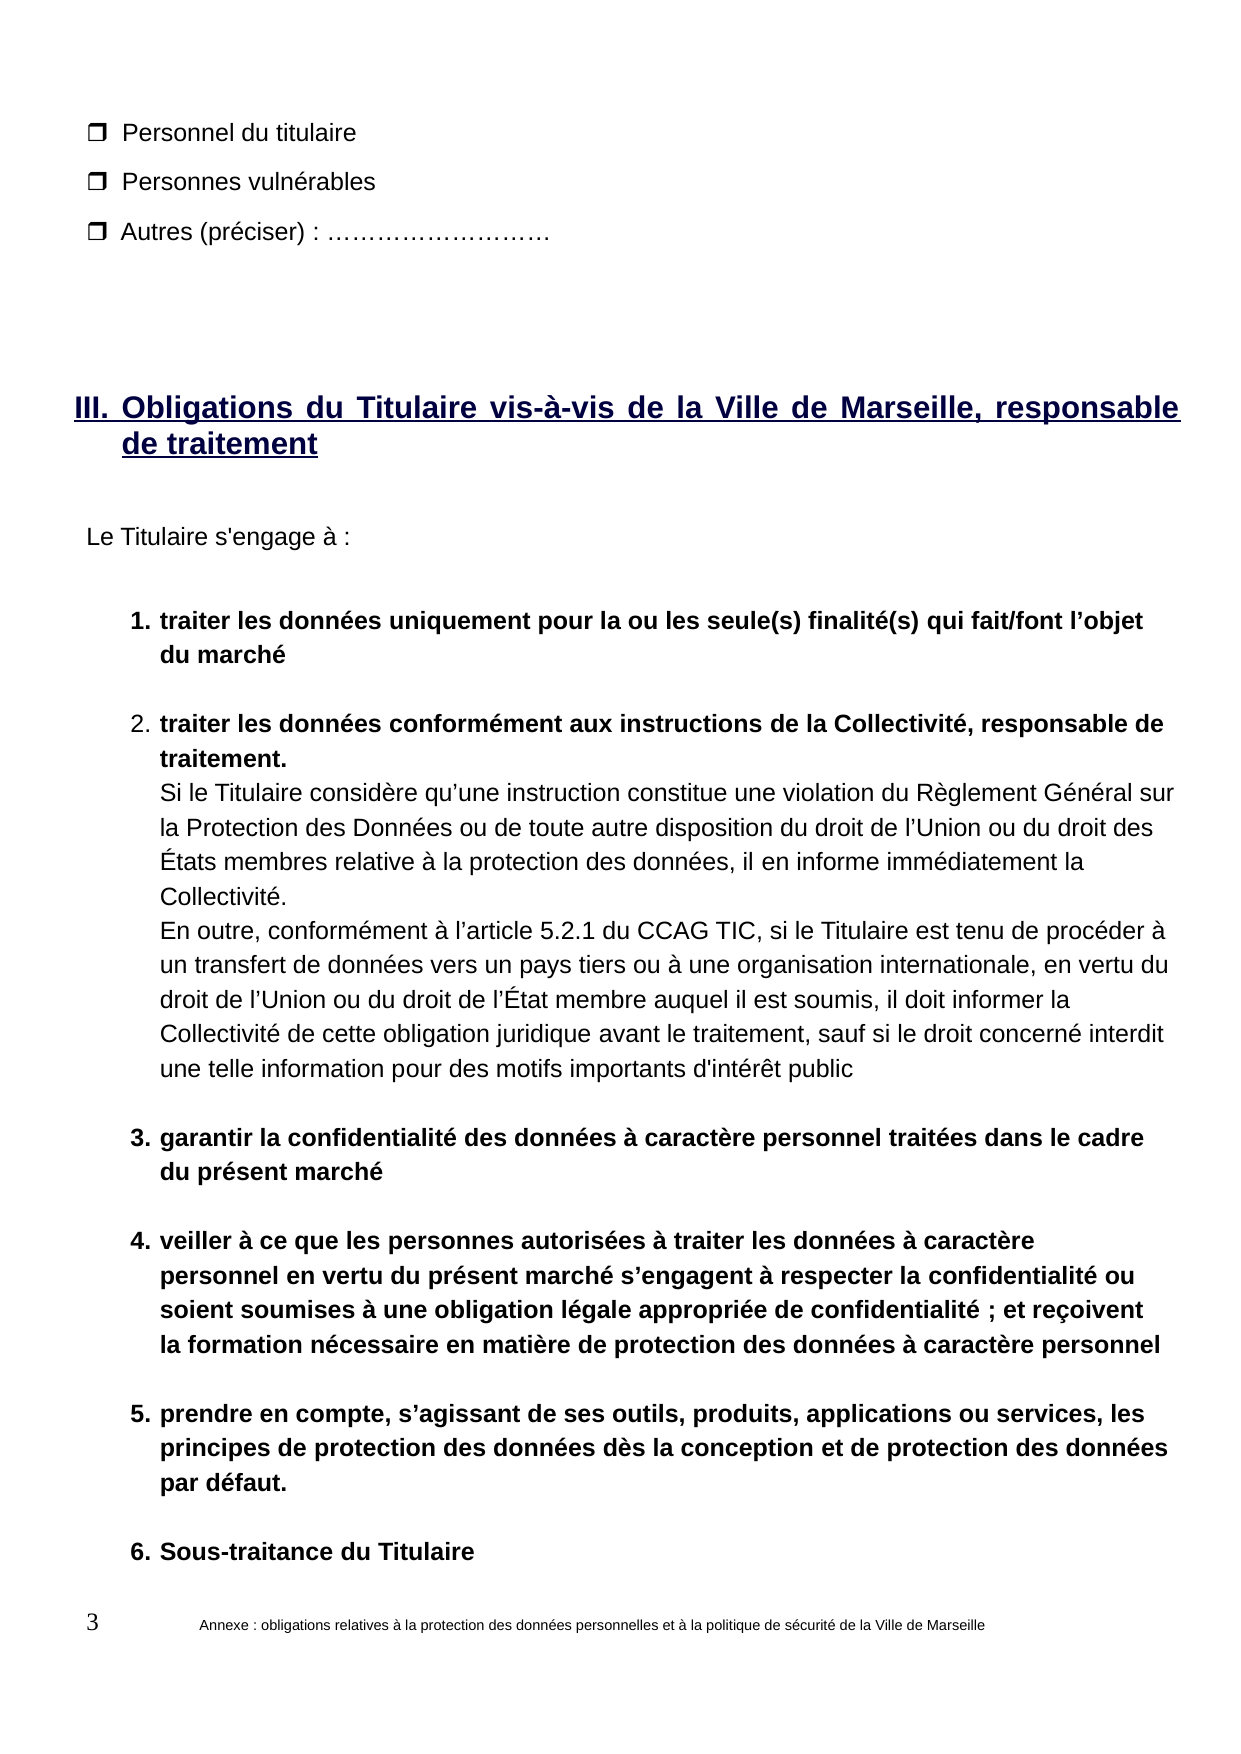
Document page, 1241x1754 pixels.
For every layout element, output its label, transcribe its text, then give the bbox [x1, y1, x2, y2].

subtitle III. Obligations du Titulaire vis-à-vis de la Ville de Marseille, responsable [74, 389, 1181, 420]
list traiter les données conformément aux instructions de la Collectivité, responsable de traitement. Si le Titulaire considère qu’une instruction constitue une violation du Règlement Général sur la Protection des Données ou de toute autre disposition du droit de l’Union ou du droit des États membres relative à la protection des données, il en informe immédiatement la Collectivité. En outre, conformément à l’article 5.2.1 du CCAG TIC, si le Titulaire est tenu de procéder à un transfert de données vers un pays tiers ou à une organisation internationale, en vertu du droit de l’Union ou du droit de l’État membre auquel il est soumis, il doit informer la Collectivité de cette obligation juridique avant le traitement, sauf si le droit concerné interdit une telle information pour des motifs importants d'intérêt public [130, 709, 1181, 1117]
text r Personnel du titulaire [86, 118, 1181, 147]
list veiller à ce que les personnes autorisées à traiter les données à caractère personnel en vertu du présent marché s’engagent à respecter la confidentialité ou soient soumises à une obligation légale appropriée de confidentialité ; et reçoivent la formation nécessaire en matière de protection des données à caractère personnel [130, 1226, 1181, 1393]
subtitle de traitement [74, 422, 1181, 461]
list Sous-traitance du Titulaire [130, 1537, 1181, 1565]
text r Autres (préciser) : ……………………… [86, 216, 1181, 245]
list prendre en compte, s’agissant de ses outils, produits, applications ou services, les principes de protection des données dès la conception et de protection des données par défaut. [130, 1399, 1181, 1531]
list traiter les données uniquement pour la ou les seule(s) finalité(s) qui fait/font l’objet du marché [130, 606, 1181, 703]
text Le Titulaire s'engage à : [86, 522, 1181, 585]
text r Personnes vulnérables [86, 167, 1181, 196]
list garantir la confidentialité des données à caractère personnel traitées dans le cadre du présent marché [130, 1123, 1181, 1221]
